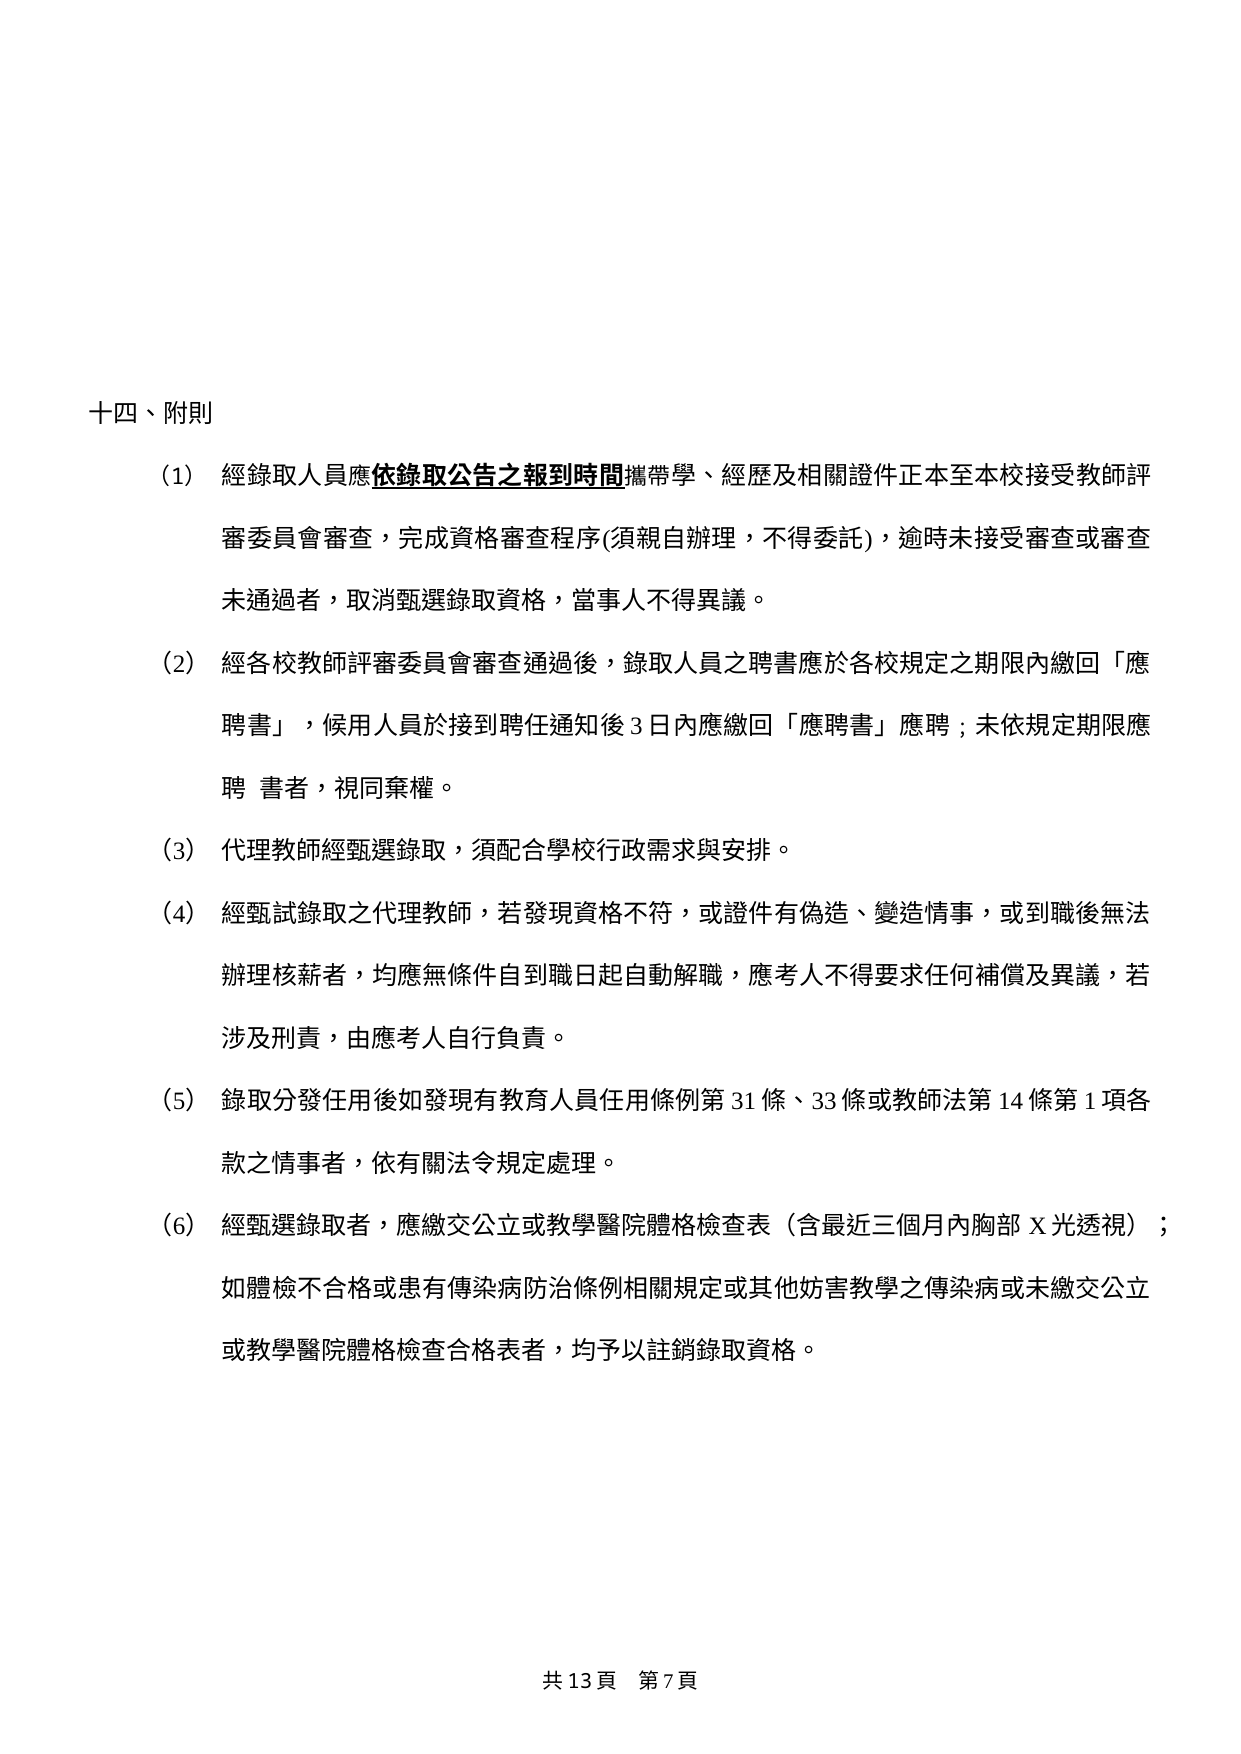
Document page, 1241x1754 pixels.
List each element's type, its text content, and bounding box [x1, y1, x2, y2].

list 代理教師經甄選錄取，須配合學校行政需求與安排。 [148, 807, 1152, 870]
text 十四、附則 [89, 370, 1152, 432]
list 經甄試錄取之代理教師，若發現資格不符，或證件有偽造、變造情事，或到職後無法辦理核薪者，均應無條件自到職日起自動解職，應考人不得要求任何補償及異議，若涉及刑責，由應考人自行負責。 [148, 870, 1152, 1057]
list 錄取分發任用後如發現有教育人員任用條例第31條、33條或教師法第14條第1項各款之情事者，依有關法令規定處理。 [148, 1057, 1152, 1182]
list 經各校教師評審委員會審查通過後，錄取人員之聘書應於各校規定之期限內繳回「應聘書」，候用人員於接到聘任通知後3日內應繳回「應聘書」應聘﹔未依規定期限應聘 書者，視同棄權。 [148, 620, 1152, 807]
list 經錄取人員應依錄取公告之報到時間攜帶學、經歷及相關證件正本至本校接受教師評審委員會審查，完成資格審查程序(須親自辦理，不得委託)，逾時未接受審查或審查未通過者，取消甄選錄取資格，當事人不得異議。 [148, 432, 1152, 620]
list 經甄選錄取者，應繳交公立或教學醫院體格檢查表（含最近三個月內胸部X光透視）；如體檢不合格或患有傳染病防治條例相關規定或其他妨害教學之傳染病或未繳交公立或教學醫院體格檢查合格表者，均予以註銷錄取資格。 [148, 1182, 1152, 1370]
